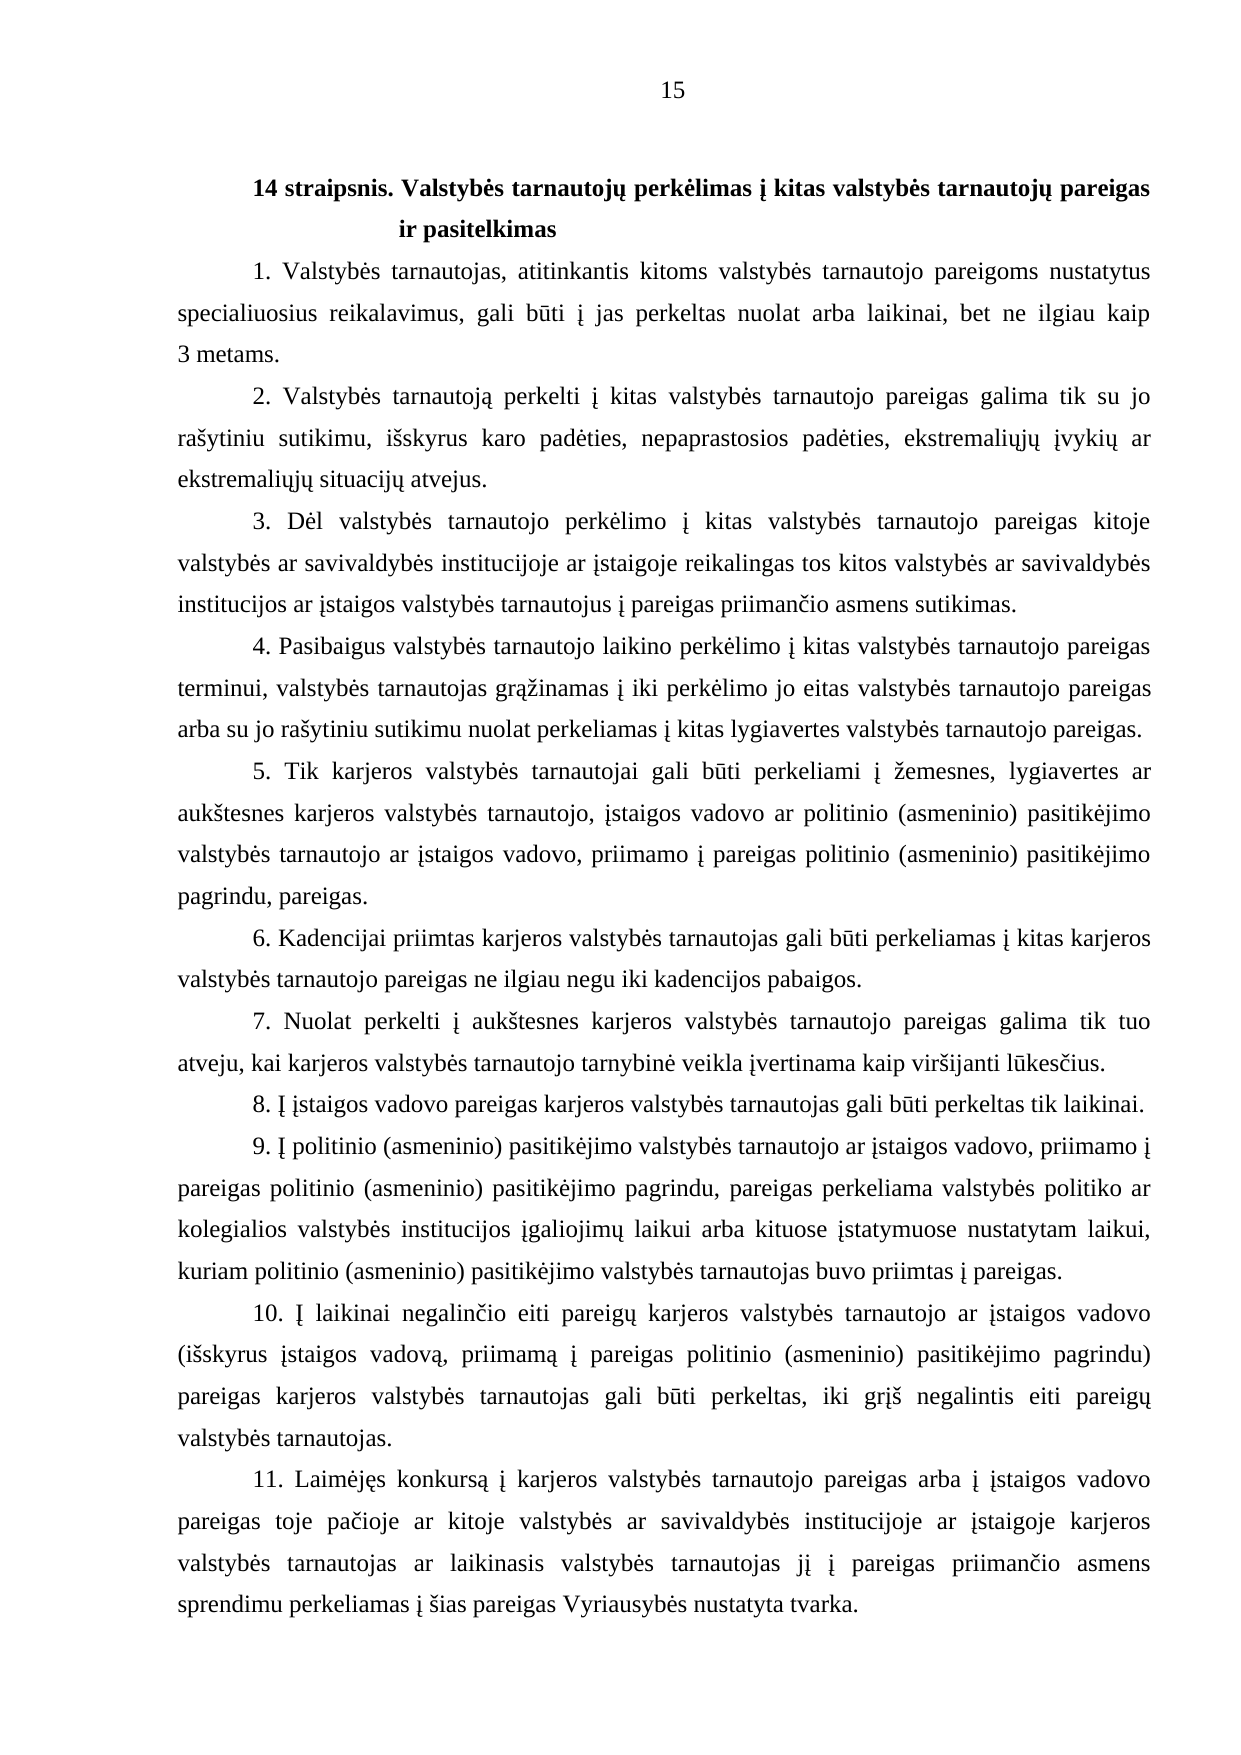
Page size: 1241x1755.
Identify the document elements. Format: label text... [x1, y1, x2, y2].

text 4. Pasibaigus valstybės tarnautojo laikino perkėlimo į kitas valstybės tarnautojo pareigas terminui, valstybės tarnautojas grąžinamas į iki perkėlimo jo eitas valstybės tarnautojo pareigas arba su jo rašytiniu sutikimu nuolat perkeliamas į kitas lygiavertes valstybės tarnautojo pareigas. [177, 618, 1152, 743]
text 2. Valstybės tarnautoją perkelti į kitas valstybės tarnautojo pareigas galima tik su jo rašytiniu sutikimu, išskyrus karo padėties, nepaprastosios padėties, ekstremaliųjų įvykių ar ekstremaliųjų situacijų atvejus. [177, 368, 1152, 493]
text 3. Dėl valstybės tarnautojo perkėlimo į kitas valstybės tarnautojo pareigas kitoje valstybės ar savivaldybės institucijoje ar įstaigoje reikalingas tos kitos valstybės ar savivaldybės institucijos ar įstaigos valstybės tarnautojus į pareigas priimančio asmens sutikimas. [177, 493, 1152, 618]
text 8. Į įstaigos vadovo pareigas karjeros valstybės tarnautojas gali būti perkeltas tik laikinai. [177, 1076, 1152, 1118]
text 10. Į laikinai negalinčio eiti pareigų karjeros valstybės tarnautojo ar įstaigos vadovo (išskyrus įstaigos vadovą, priimamą į pareigas politinio (asmeninio) pasitikėjimo pagrindu) pareigas karjeros valstybės tarnautojas gali būti perkeltas, iki grįš negalintis eiti pareigų valstybės tarnautojas. [177, 1285, 1152, 1451]
text 5. Tik karjeros valstybės tarnautojai gali būti perkeliami į žemesnes, lygiavertes ar aukštesnes karjeros valstybės tarnautojo, įstaigos vadovo ar politinio (asmeninio) pasitikėjimo valstybės tarnautojo ar įstaigos vadovo, priimamo į pareigas politinio (asmeninio) pasitikėjimo pagrindu, pareigas. [177, 743, 1152, 910]
text 6. Kadencijai priimtas karjeros valstybės tarnautojas gali būti perkeliamas į kitas karjeros valstybės tarnautojo pareigas ne ilgiau negu iki kadencijos pabaigos. [177, 910, 1152, 993]
text 9. Į politinio (asmeninio) pasitikėjimo valstybės tarnautojo ar įstaigos vadovo, priimamo į pareigas politinio (asmeninio) pasitikėjimo pagrindu, pareigas perkeliama valstybės politiko ar kolegialios valstybės institucijos įgaliojimų laikui arba kituose įstatymuose nustatytam laikui, kuriam politinio (asmeninio) pasitikėjimo valstybės tarnautojas buvo priimtas į pareigas. [177, 1118, 1152, 1285]
text 7. Nuolat perkelti į aukštesnes karjeros valstybės tarnautojo pareigas galima tik tuo atveju, kai karjeros valstybės tarnautojo tarnybinė veikla įvertinama kaip viršijanti lūkesčius. [177, 993, 1152, 1076]
text 1. Valstybės tarnautojas, atitinkantis kitoms valstybės tarnautojo pareigoms nustatytus specialiuosius reikalavimus, gali būti į jas perkeltas nuolat arba laikinai, bet ne ilgiau kaip 3 metams. [177, 243, 1152, 368]
text 11. Laimėjęs konkursą į karjeros valstybės tarnautojo pareigas arba į įstaigos vadovo pareigas toje pačioje ar kitoje valstybės ar savivaldybės institucijoje ar įstaigoje karjeros valstybės tarnautojas ar laikinasis valstybės tarnautojas jį į pareigas priimančio asmens sprendimu perkeliamas į šias pareigas Vyriausybės nustatyta tvarka. [177, 1451, 1152, 1618]
text 14 straipsnis. Valstybės tarnautojų perkėlimas į kitas valstybės tarnautojų pareigas ir pasitelkimas [252, 160, 1152, 243]
